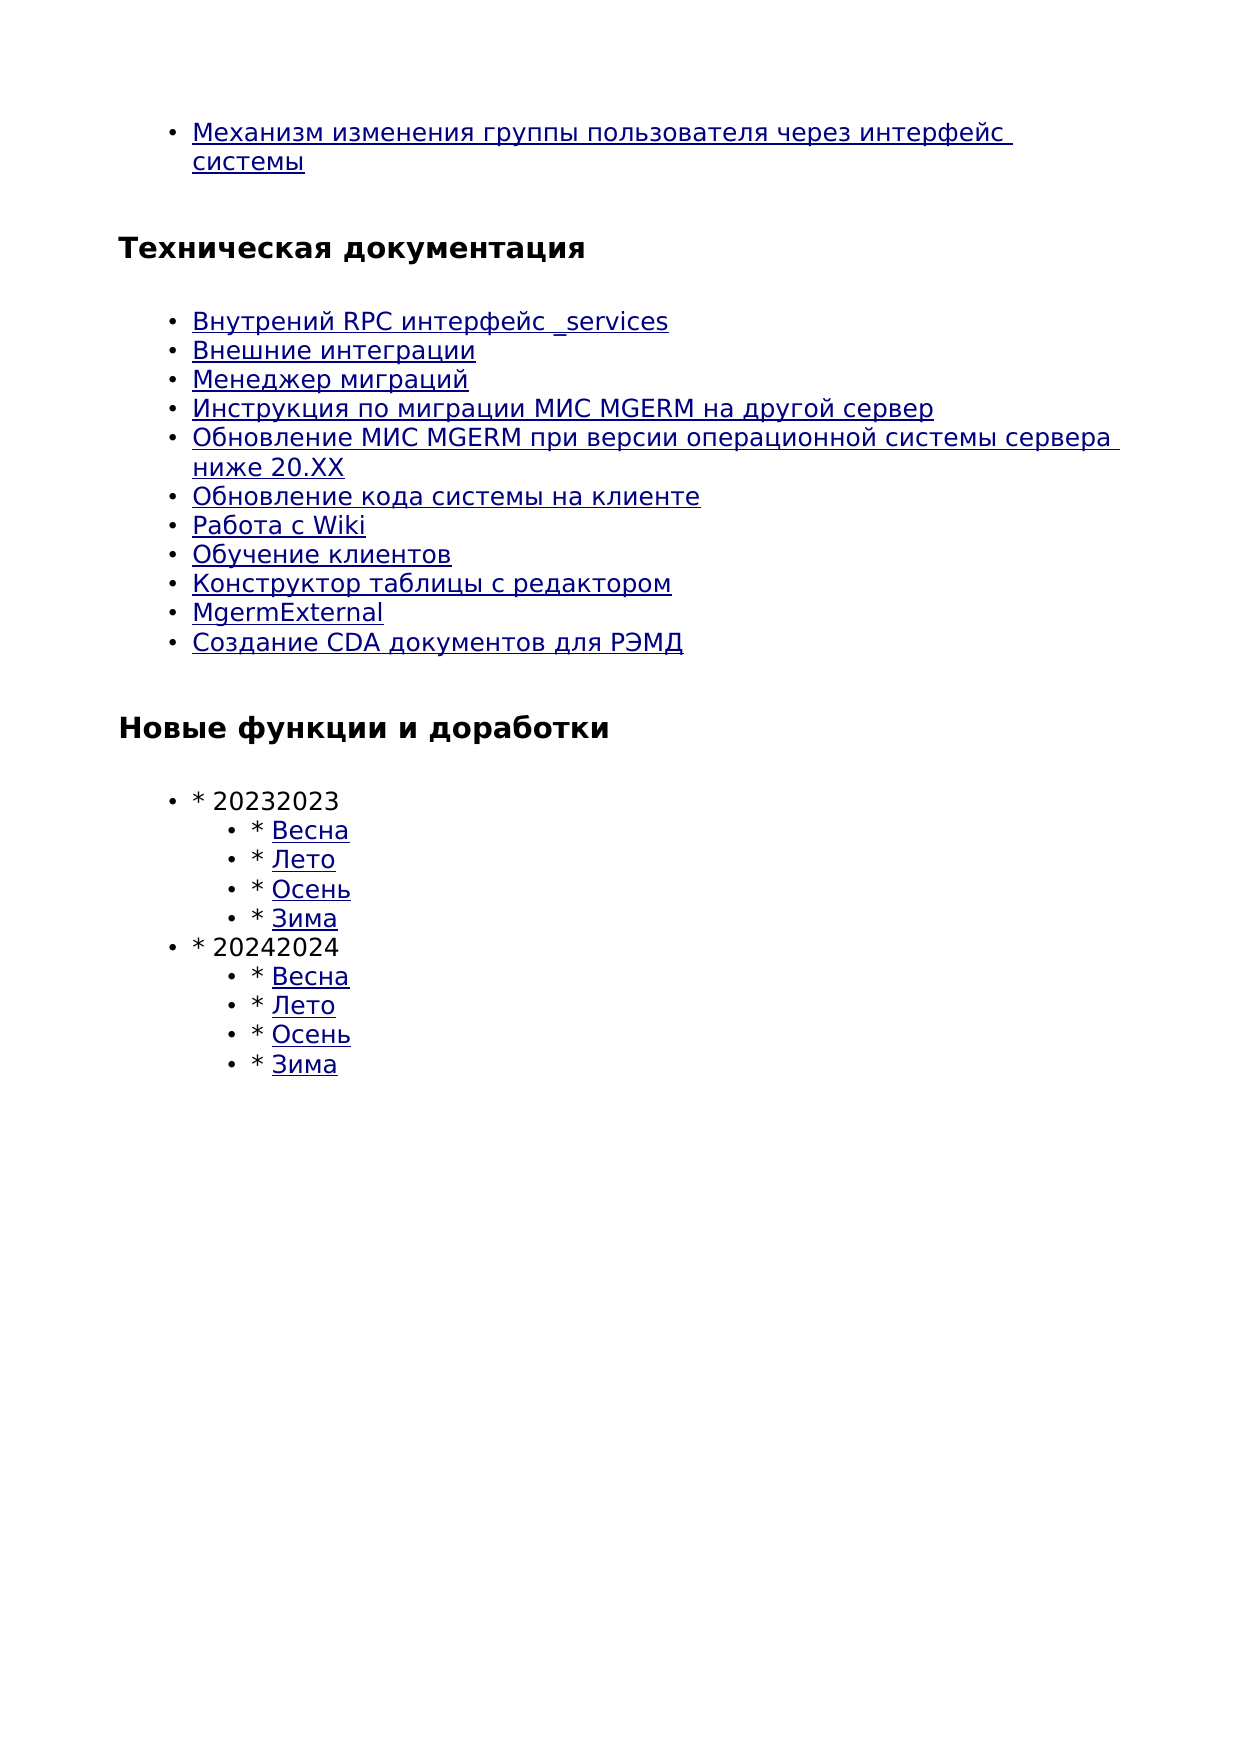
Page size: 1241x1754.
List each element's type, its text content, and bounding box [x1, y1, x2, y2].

subtitle Новые функции и доработки [118, 711, 1122, 745]
list * Зима [236, 904, 1122, 933]
list * Весна [236, 962, 1122, 991]
list Конструктор таблицы с редактором [177, 569, 1122, 598]
list * 20242024 [177, 933, 1122, 962]
list * Лето [236, 991, 1122, 1021]
list * Осень [236, 1021, 1122, 1050]
list Обучение клиентов [177, 540, 1122, 569]
list Инструкция по миграции МИС MGERM на другой сервер [177, 394, 1122, 423]
list Внешние интеграции [177, 336, 1122, 365]
list Внутрений RPC интерфейс _services [177, 307, 1122, 336]
list * 20232023 [177, 787, 1122, 816]
list MgermExternal [177, 598, 1122, 628]
list Механизм изменения группы пользователя через интерфейс системы [177, 118, 1122, 176]
list Работа с Wiki [177, 511, 1122, 540]
list * Лето [236, 846, 1122, 875]
list Менеджер миграций [177, 365, 1122, 394]
subtitle Техническая документация [118, 231, 1122, 265]
list Обновление МИС MGERM при версии операционной системы сервера ниже 20.XX [177, 423, 1122, 482]
list * Зима [236, 1050, 1122, 1079]
list * Весна [236, 816, 1122, 846]
list * Осень [236, 875, 1122, 904]
list Создание CDA документов для РЭМД [177, 628, 1122, 657]
list Обновление кода системы на клиенте [177, 482, 1122, 511]
